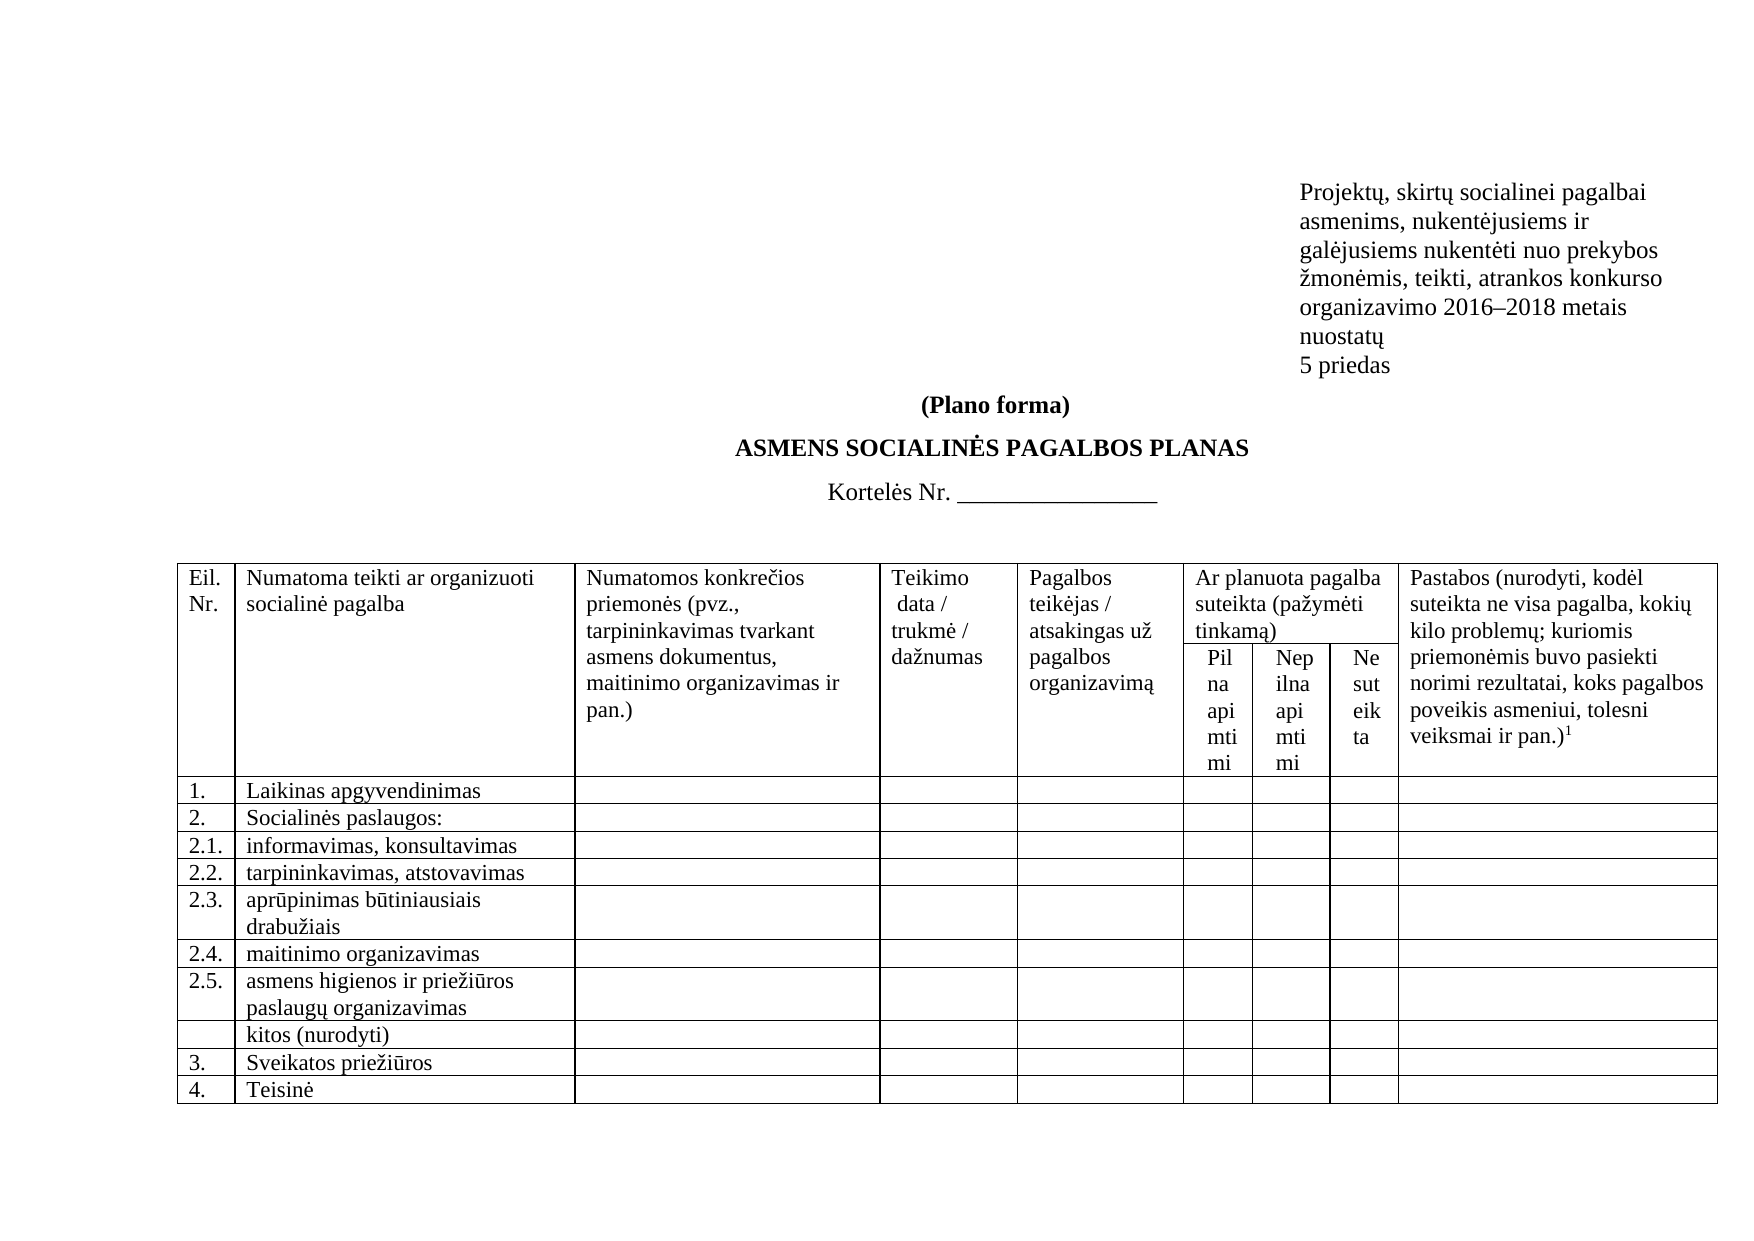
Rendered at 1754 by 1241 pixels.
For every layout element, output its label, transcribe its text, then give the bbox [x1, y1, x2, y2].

table_cell [1331, 1076, 1398, 1102]
table_cell [1184, 832, 1252, 858]
text 5 priedas [1299, 350, 1704, 378]
table_cell [1253, 1076, 1329, 1102]
table_cell [1184, 940, 1252, 967]
table_cell 1. [178, 777, 234, 803]
table_cell [881, 804, 1017, 831]
table_cell [1399, 886, 1717, 939]
table_cell [1253, 1049, 1329, 1075]
table_cell [1399, 1049, 1717, 1075]
table_cell [881, 940, 1017, 967]
table_cell [1399, 940, 1717, 967]
table_cell [576, 804, 879, 831]
table_cell [1399, 859, 1717, 885]
table_cell Sveikatos priežiūros [236, 1049, 574, 1075]
text žmonėmis, teikti, atrankos konkurso [1299, 263, 1704, 292]
table_cell [1018, 940, 1183, 967]
table_cell [881, 859, 1017, 885]
table_cell [1399, 804, 1717, 831]
table_cell [1253, 859, 1329, 885]
text (Plano forma) [290, 390, 1695, 419]
table_cell [881, 832, 1017, 858]
table_cell [1331, 859, 1398, 885]
table_cell [1184, 968, 1252, 1020]
table_cell [1331, 1049, 1398, 1075]
table_cell [1331, 832, 1398, 858]
text organizavimo 2016–2018 metais [1299, 292, 1704, 321]
table_cell Pilna apimtimi [1184, 644, 1252, 776]
table_cell [1253, 886, 1329, 939]
text asmenims, nukentėjusiems ir [1299, 206, 1704, 235]
table_cell [881, 1049, 1017, 1075]
table_header Pastabos (nurodyti, kodėl suteikta ne visa pagalba, kokių kilo problemų; kuriomis priemonėmis buvo pasiekti norimi rezultatai, koks pagalbos poveikis asmeniui, tolesni veiksmai ir pan.)1 [1399, 564, 1717, 776]
table_cell [1018, 804, 1183, 831]
table_cell Laikinas apgyvendinimas [236, 777, 574, 803]
text Projektų, skirtų socialinei pagalbai [1299, 177, 1704, 206]
table_header Teikimo data / trukmė / dažnumas [881, 564, 1017, 776]
table_cell [576, 968, 879, 1020]
table_cell [1018, 1076, 1183, 1102]
table_cell Nesuteikta [1331, 644, 1398, 776]
table_cell [1184, 804, 1252, 831]
text nuostatų [1299, 321, 1704, 350]
table_cell [1018, 968, 1183, 1020]
table_cell [1018, 1049, 1183, 1075]
table_cell [576, 1049, 879, 1075]
table_header Numatomos konkrečios priemonės (pvz., tarpininkavimas tvarkant asmens dokumentus, maitinimo organizavimas ir pan.) [576, 564, 879, 776]
table_cell kitos (nurodyti) [236, 1021, 574, 1048]
table_cell [881, 777, 1017, 803]
table_cell [1018, 1021, 1183, 1048]
table_cell 2.3. [178, 886, 234, 939]
table_cell 2.2. [178, 859, 234, 885]
table_cell [1253, 1021, 1329, 1048]
table_cell maitinimo organizavimas [236, 940, 574, 967]
table_cell [1018, 832, 1183, 858]
table_cell [1184, 1049, 1252, 1075]
table_cell aprūpinimas būtiniausiais drabužiais [236, 886, 574, 939]
table_cell [1253, 804, 1329, 831]
table_cell 2. [178, 804, 234, 831]
table_cell [1331, 777, 1398, 803]
table_cell [1184, 1021, 1252, 1048]
table_cell [881, 886, 1017, 939]
table_cell 4. [178, 1076, 234, 1102]
table_cell 2.5. [178, 968, 234, 1020]
table_cell 2.4. [178, 940, 234, 967]
table_cell [881, 1076, 1017, 1102]
table_cell asmens higienos ir priežiūros paslaugų organizavimas [236, 968, 574, 1020]
table_cell [1253, 968, 1329, 1020]
table_cell [1018, 886, 1183, 939]
table_cell [576, 886, 879, 939]
text galėjusiems nukentėti nuo prekybos [1299, 235, 1704, 263]
table_cell 3. [178, 1049, 234, 1075]
table_cell [1331, 1021, 1398, 1048]
table_cell tarpininkavimas, atstovavimas [236, 859, 574, 885]
table_cell [576, 1076, 879, 1102]
table_cell 2.1. [178, 832, 234, 858]
table_cell [1399, 968, 1717, 1020]
text Kortelės Nr. ________________ [290, 477, 1695, 505]
table_cell [1253, 940, 1329, 967]
table_cell Socialinės paslaugos: [236, 804, 574, 831]
table_cell [576, 1021, 879, 1048]
table_cell [1018, 859, 1183, 885]
table_cell [576, 940, 879, 967]
table_cell [576, 777, 879, 803]
table_cell [1331, 940, 1398, 967]
table_header Pagalbos teikėjas / atsakingas už pagalbos organizavimą [1018, 564, 1183, 776]
table_cell [178, 1021, 234, 1048]
text ASMENS SOCIALINĖS PAGALBOS PLANAS [290, 433, 1695, 462]
table_cell [1184, 1076, 1252, 1102]
table_cell [1184, 777, 1252, 803]
table_cell [1399, 832, 1717, 858]
table_cell [1253, 777, 1329, 803]
table_header Eil. Nr. [178, 564, 234, 776]
table_header Numatoma teikti ar organizuoti socialinė pagalba [236, 564, 574, 776]
table_cell informavimas, konsultavimas [236, 832, 574, 858]
table_cell [1253, 832, 1329, 858]
table_cell [1184, 886, 1252, 939]
table_cell [881, 1021, 1017, 1048]
table_cell [1331, 968, 1398, 1020]
table_cell Nepilna apimtimi [1253, 644, 1329, 776]
table_cell [576, 859, 879, 885]
table_cell [1331, 804, 1398, 831]
table_header Ar planuota pagalba suteikta (pažymėti tinkamą) [1184, 564, 1398, 643]
table_cell Teisinė [236, 1076, 574, 1102]
table_cell [1184, 859, 1252, 885]
table_cell [576, 832, 879, 858]
table_cell [881, 968, 1017, 1020]
table_cell [1018, 777, 1183, 803]
table_cell [1399, 1021, 1717, 1048]
table_cell [1331, 886, 1398, 939]
table_cell [1399, 777, 1717, 803]
table_cell [1399, 1076, 1717, 1102]
